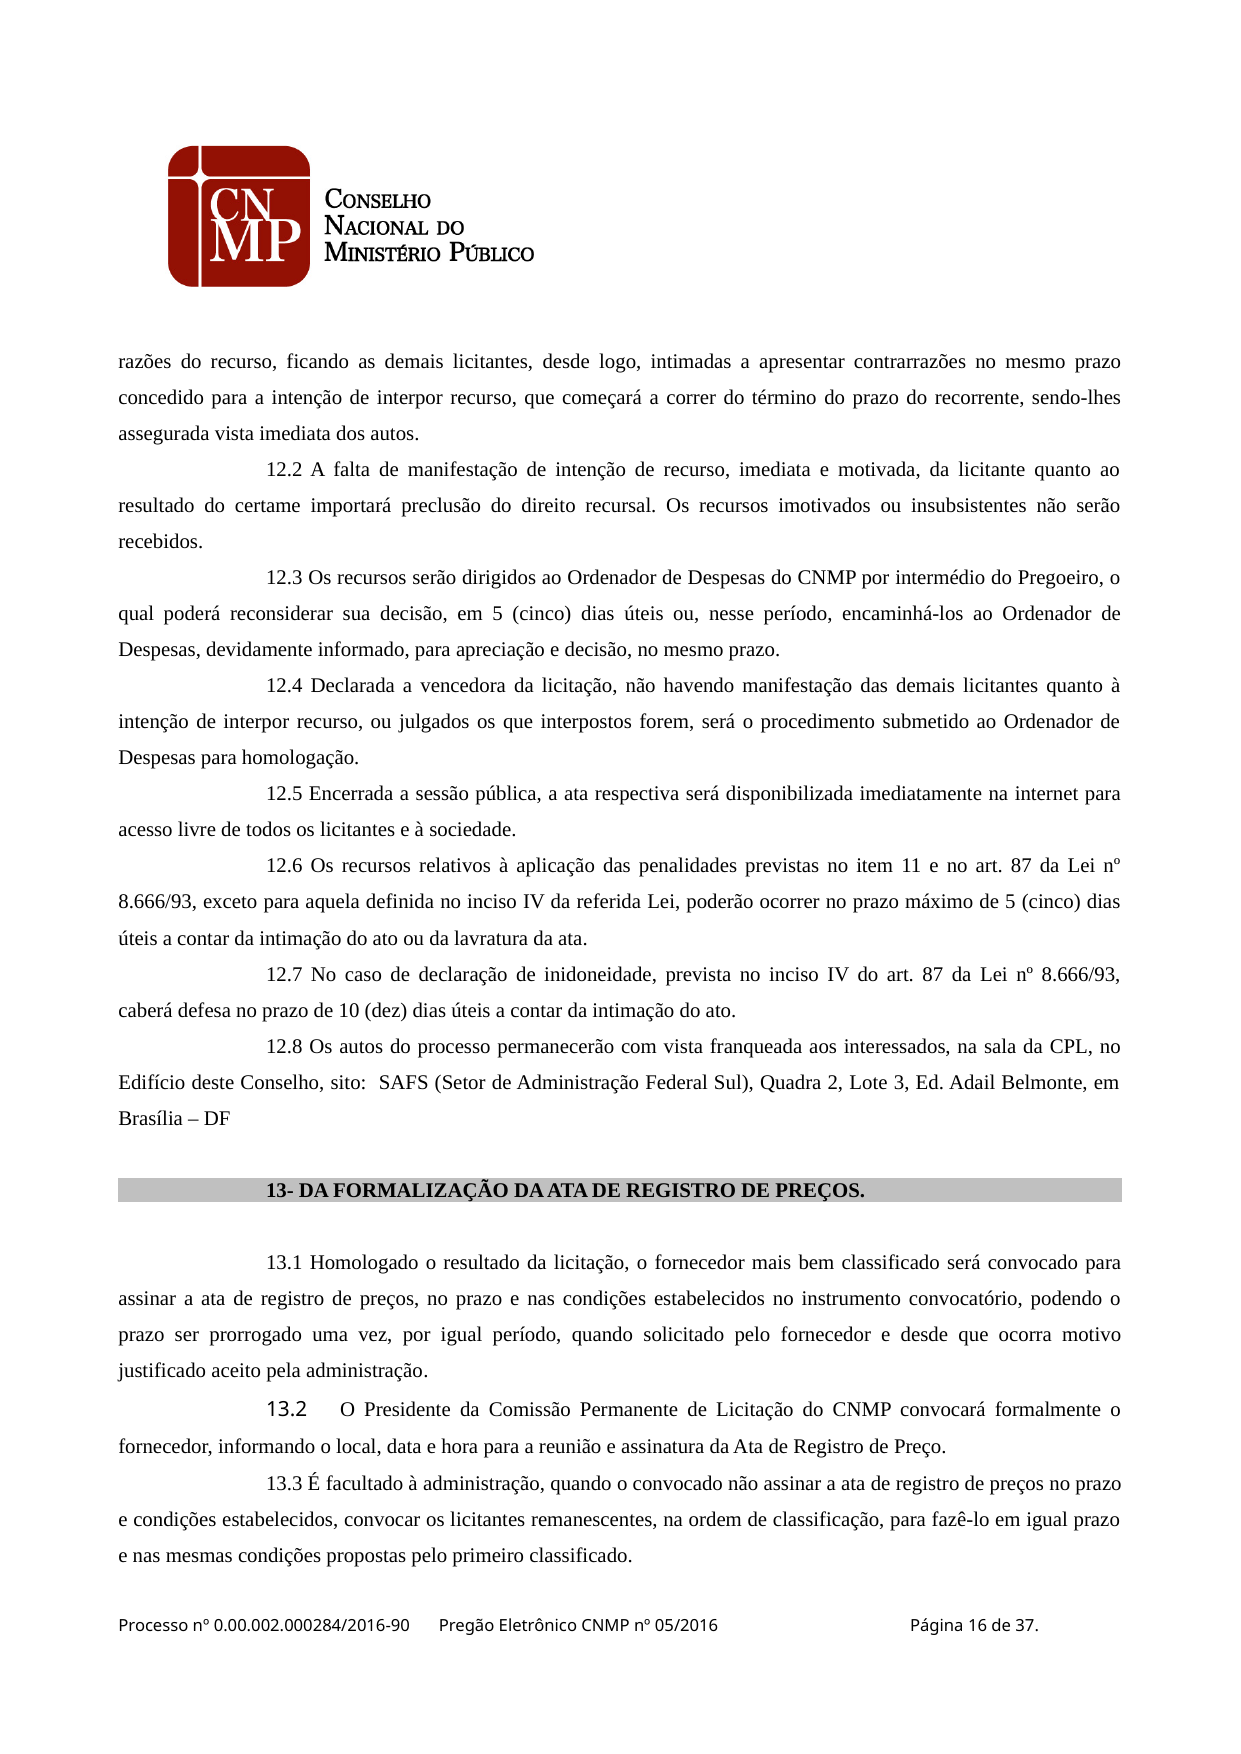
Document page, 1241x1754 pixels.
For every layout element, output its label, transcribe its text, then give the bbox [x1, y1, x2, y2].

text 12.8 Os autos do processo permanecerão com vista franqueada aos interessados, na sala da CPL, no Edifício deste Conselho, sito: SAFS (Setor de Administração Federal Sul), Quadra 2, Lote 3, Ed. Adail Belmonte, em Brasília – DF [118, 1034, 1122, 1130]
picture [143, 123, 550, 309]
text 12.7 No caso de declaração de inidoneidade, prevista no inciso IV do art. 87 da Lei nº 8.666/93, caberá defesa no prazo de 10 (dez) dias úteis a contar da intimação do ato. [118, 962, 1122, 1022]
text 12.2 A falta de manifestação de intenção de recurso, imediata e motivada, da licitante quanto ao resultado do certame importará preclusão do direito recursal. Os recursos imotivados ou insubsistentes não serão recebidos. [118, 457, 1122, 553]
text 12.4 Declarada a vencedora da licitação, não havendo manifestação das demais licitantes quanto à intenção de interpor recurso, ou julgados os que interpostos forem, será o procedimento submetido ao Ordenador de Despesas para homologação. [118, 673, 1122, 769]
list O Presidente da Comissão Permanente de Licitação do CNMP convocará formalmente o fornecedor, informando o local, data e hora para a reunião e assinatura da Ata de Registro de Preço. [118, 1394, 1122, 1458]
text 13.3 É facultado à administração, quando o convocado não assinar a ata de registro de preços no prazo e condições estabelecidos, convocar os licitantes remanescentes, na ordem de classificação, para fazê-lo em igual prazo e nas mesmas condições propostas pelo primeiro classificado. [118, 1471, 1122, 1567]
text 12.3 Os recursos serão dirigidos ao Ordenador de Despesas do CNMP por intermédio do Pregoeiro, o qual poderá reconsiderar sua decisão, em 5 (cinco) dias úteis ou, nesse período, encaminhá-los ao Ordenador de Despesas, devidamente informado, para apreciação e decisão, no mesmo prazo. [118, 565, 1122, 661]
text 13.1 Homologado o resultado da licitação, o fornecedor mais bem classificado será convocado para assinar a ata de registro de preços, no prazo e nas condições estabelecidos no instrumento convocatório, podendo o prazo ser prorrogado uma vez, por igual período, quando solicitado pelo fornecedor e desde que ocorra motivo justificado aceito pela administração. [118, 1250, 1122, 1382]
text 12.6 Os recursos relativos à aplicação das penalidades previstas no item 11 e no art. 87 da Lei nº 8.666/93, exceto para aquela definida no inciso IV da referida Lei, poderão ocorrer no prazo máximo de 5 (cinco) dias úteis a contar da intimação do ato ou da lavratura da ata. [118, 853, 1122, 949]
text 13- DA FORMALIZAÇÃO DA ATA DE REGISTRO DE PREÇOS. [118, 1178, 1122, 1202]
text 12.5 Encerrada a sessão pública, a ata respectiva será disponibilizada imediatamente na internet para acesso livre de todos os licitantes e à sociedade. [118, 781, 1122, 841]
text razões do recurso, ficando as demais licitantes, desde logo, intimadas a apresentar contrarrazões no mesmo prazo concedido para a intenção de interpor recurso, que começará a correr do término do prazo do recorrente, sendo-lhes assegurada vista imediata dos autos. [118, 349, 1122, 445]
